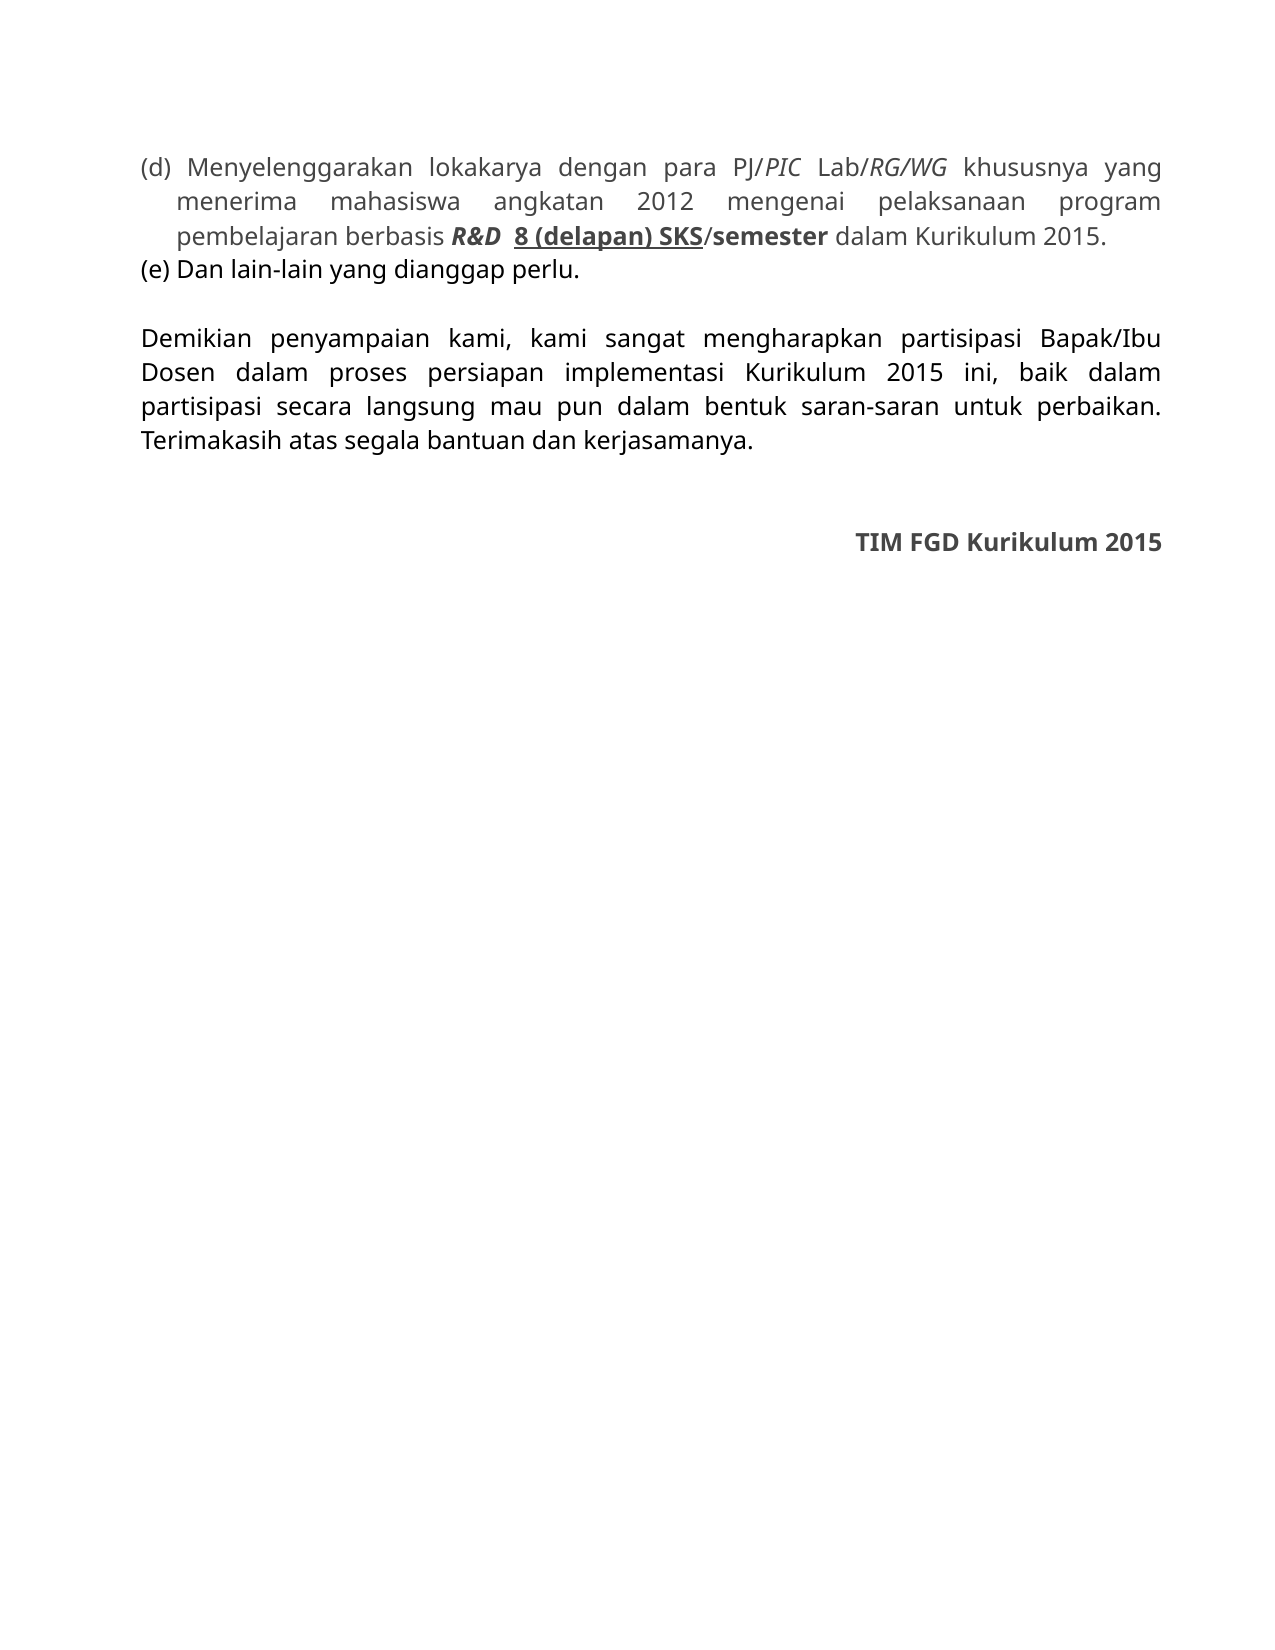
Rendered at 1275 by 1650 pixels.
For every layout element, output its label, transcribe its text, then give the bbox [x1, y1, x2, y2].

text TIM FGD Kurikulum 2015 [141, 525, 1162, 559]
text (d) Menyelenggarakan lokakarya dengan para PJ/PIC Lab/RG/WG khususnya yang menerima mahasiswa angkatan 2012 mengenai pelaksanaan program pembelajaran berbasis R&D 8 (delapan) SKS/semester dalam Kurikulum 2015. [141, 150, 1162, 252]
text (e) Dan lain-lain yang dianggap perlu. [141, 252, 1162, 286]
text Demikian penyampaian kami, kami sangat mengharapkan partisipasi Bapak/Ibu Dosen dalam proses persiapan implementasi Kurikulum 2015 ini, baik dalam partisipasi secara langsung mau pun dalam bentuk saran-saran untuk perbaikan. Terimakasih atas segala bantuan dan kerjasamanya. [141, 320, 1162, 457]
